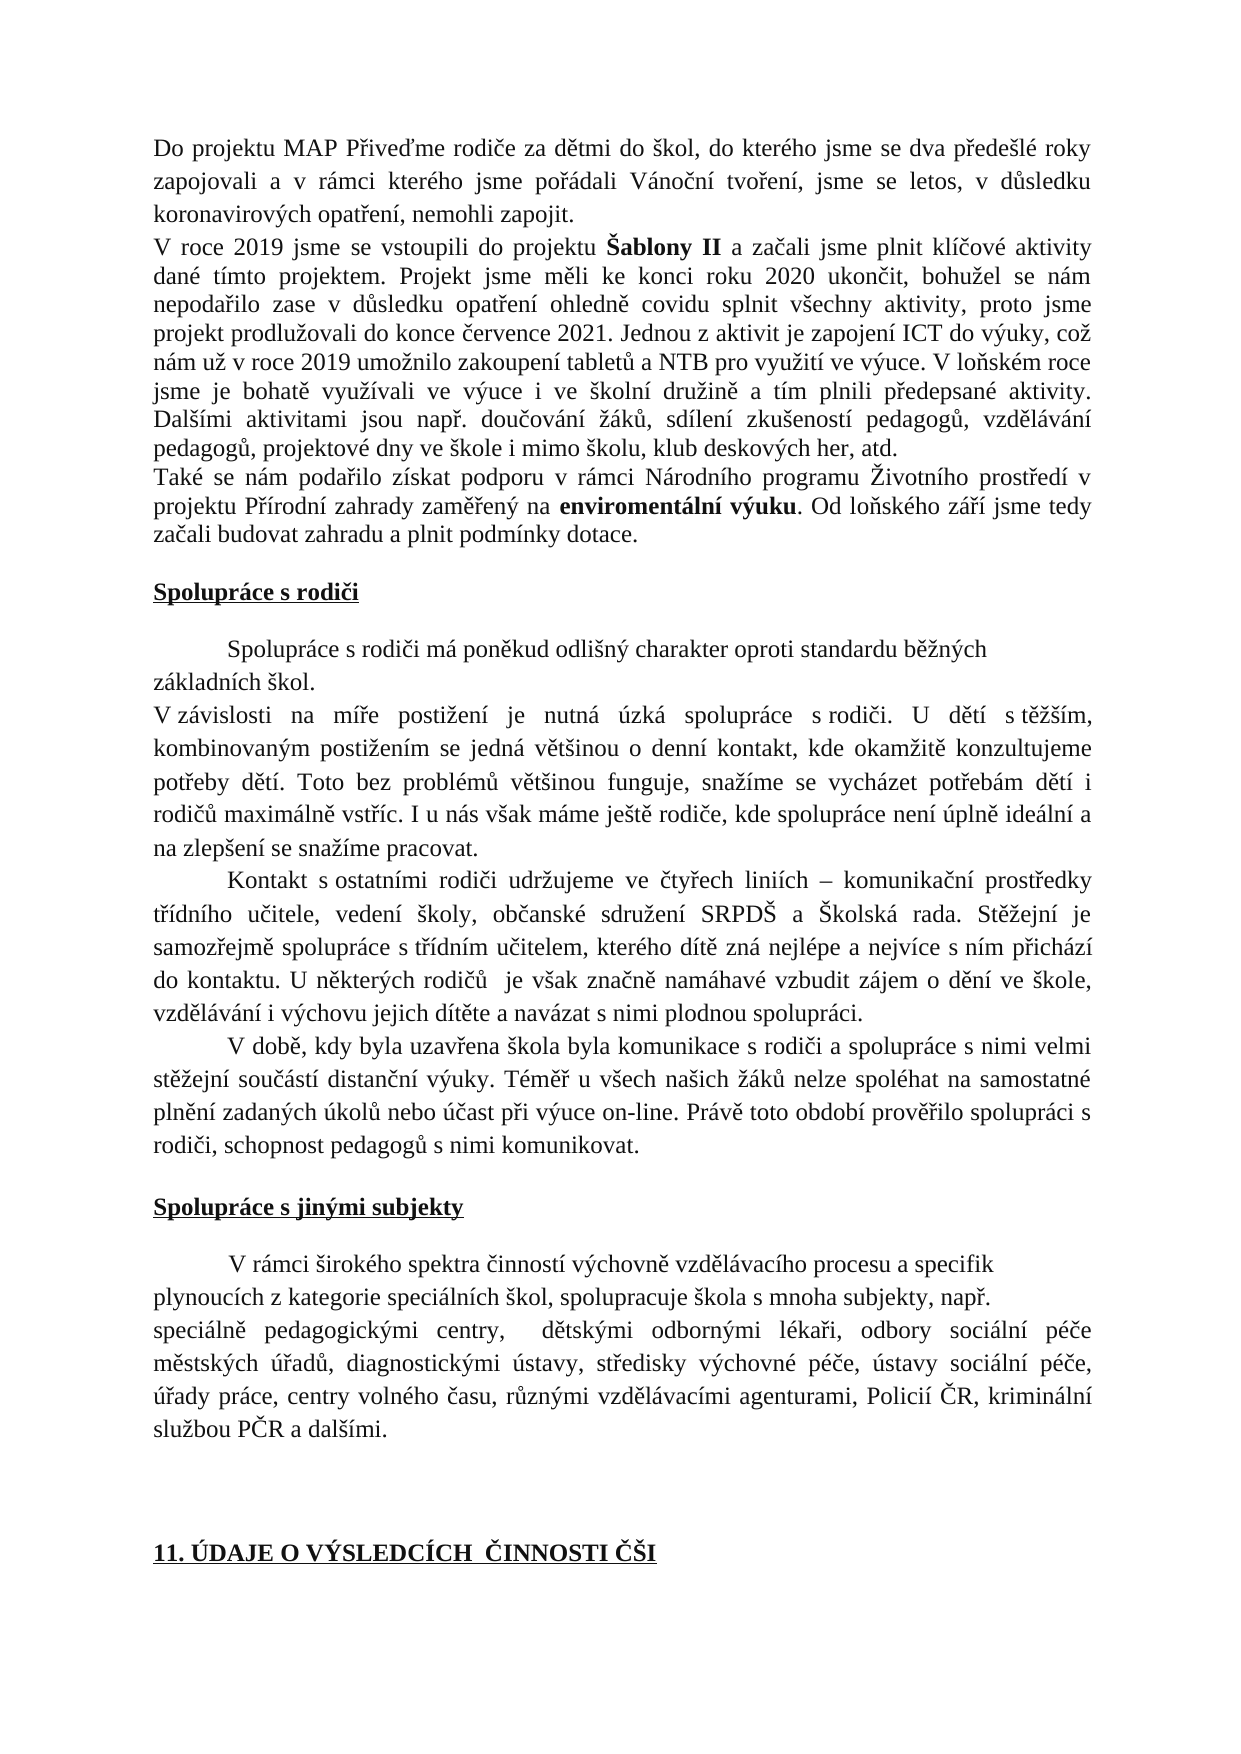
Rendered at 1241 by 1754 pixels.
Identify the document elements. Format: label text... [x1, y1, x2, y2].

text Spolupráce s rodiči [153, 577, 1093, 606]
text V závislosti na míře postižení je nutná úzká spolupráce s rodiči. U dětí s těžším, kombinovaným postižením se jedná většinou o denní kontakt, kde okamžitě konzultujeme potřeby dětí. Toto bez problémů většinou funguje, snažíme se vycházet potřebám dětí i rodičů maximálně vstříc. I u nás však máme ještě rodiče, kde spolupráce není úplně ideální a na zlepšení se snažíme pracovat. [153, 701, 1093, 861]
text speciálně pedagogickými centry, dětskými odbornými lékaři, odbory sociální péče městských úřadů, diagnostickými ústavy, středisky výchovné péče, ústavy sociální péče, úřady práce, centry volného času, různými vzdělávacími agenturami, Policií ČR, kriminální službou PČR a dalšími. [153, 1315, 1093, 1443]
text plynoucích z kategorie speciálních škol, spolupracuje škola s mnoha subjekty, např. [153, 1282, 1093, 1311]
text V rámci širokého spektra činností výchovně vzdělávacího procesu a specifik [153, 1249, 1093, 1278]
text 11. ÚDAJE O VÝSLEDCÍCH ČINNOSTI ČŠI [153, 1538, 1093, 1566]
text základních škol. [153, 667, 1093, 696]
text Spolupráce s rodiči má poněkud odlišný charakter oproti standardu běžných [153, 634, 1093, 663]
text Do projektu MAP Přiveďme rodiče za dětmi do škol, do kterého jsme se dva předešlé roky zapojovali a v rámci kterého jsme pořádali Vánoční tvoření, jsme se letos, v důsledku koronavirových opatření, nemohli zapojit. [153, 133, 1093, 228]
text V roce 2019 jsme se vstoupili do projektu Šablony II a začali jsme plnit klíčové aktivity dané tímto projektem. Projekt jsme měli ke konci roku 2020 ukončit, bohužel se nám nepodařilo zase v důsledku opatření ohledně covidu splnit všechny aktivity, proto jsme projekt prodlužovali do konce července 2021. Jednou z aktivit je zapojení ICT do výuky, což nám už v roce 2019 umožnilo zakoupení tabletů a NTB pro využití ve výuce. V loňském roce jsme je bohatě využívali ve výuce i ve školní družině a tím plnili předepsané aktivity. Dalšími aktivitami jsou např. doučování žáků, sdílení zkušeností pedagogů, vzdělávání pedagogů, projektové dny ve škole i mimo školu, klub deskových her, atd. [153, 232, 1093, 462]
text V době, kdy byla uzavřena škola byla komunikace s rodiči a spolupráce s nimi velmi stěžejní součástí distanční výuky. Téměř u všech našich žáků nelze spoléhat na samostatné plnění zadaných úkolů nebo účast při výuce on-line. Právě toto období prověřilo spolupráci s rodiči, schopnost pedagogů s nimi komunikovat. [153, 1031, 1093, 1158]
text Kontakt s ostatními rodiči udržujeme ve čtyřech liniích – komunikační prostředky třídního učitele, vedení školy, občanské sdružení SRPDŠ a Školská rada. Stěžejní je samozřejmě spolupráce s třídním učitelem, kterého dítě zná nejlépe a nejvíce s ním přichází do kontaktu. U některých rodičů je však značně namáhavé vzbudit zájem o dění ve škole, vzdělávání i výchovu jejich dítěte a navázat s nimi plodnou spolupráci. [153, 866, 1093, 1026]
text Spolupráce s jinými subjekty [153, 1192, 1093, 1220]
text Také se nám podařilo získat podporu v rámci Národního programu Životního prostředí v projektu Přírodní zahrady zaměřený na enviromentální výuku. Od loňského září jsme tedy začali budovat zahradu a plnit podmínky dotace. [153, 462, 1093, 548]
